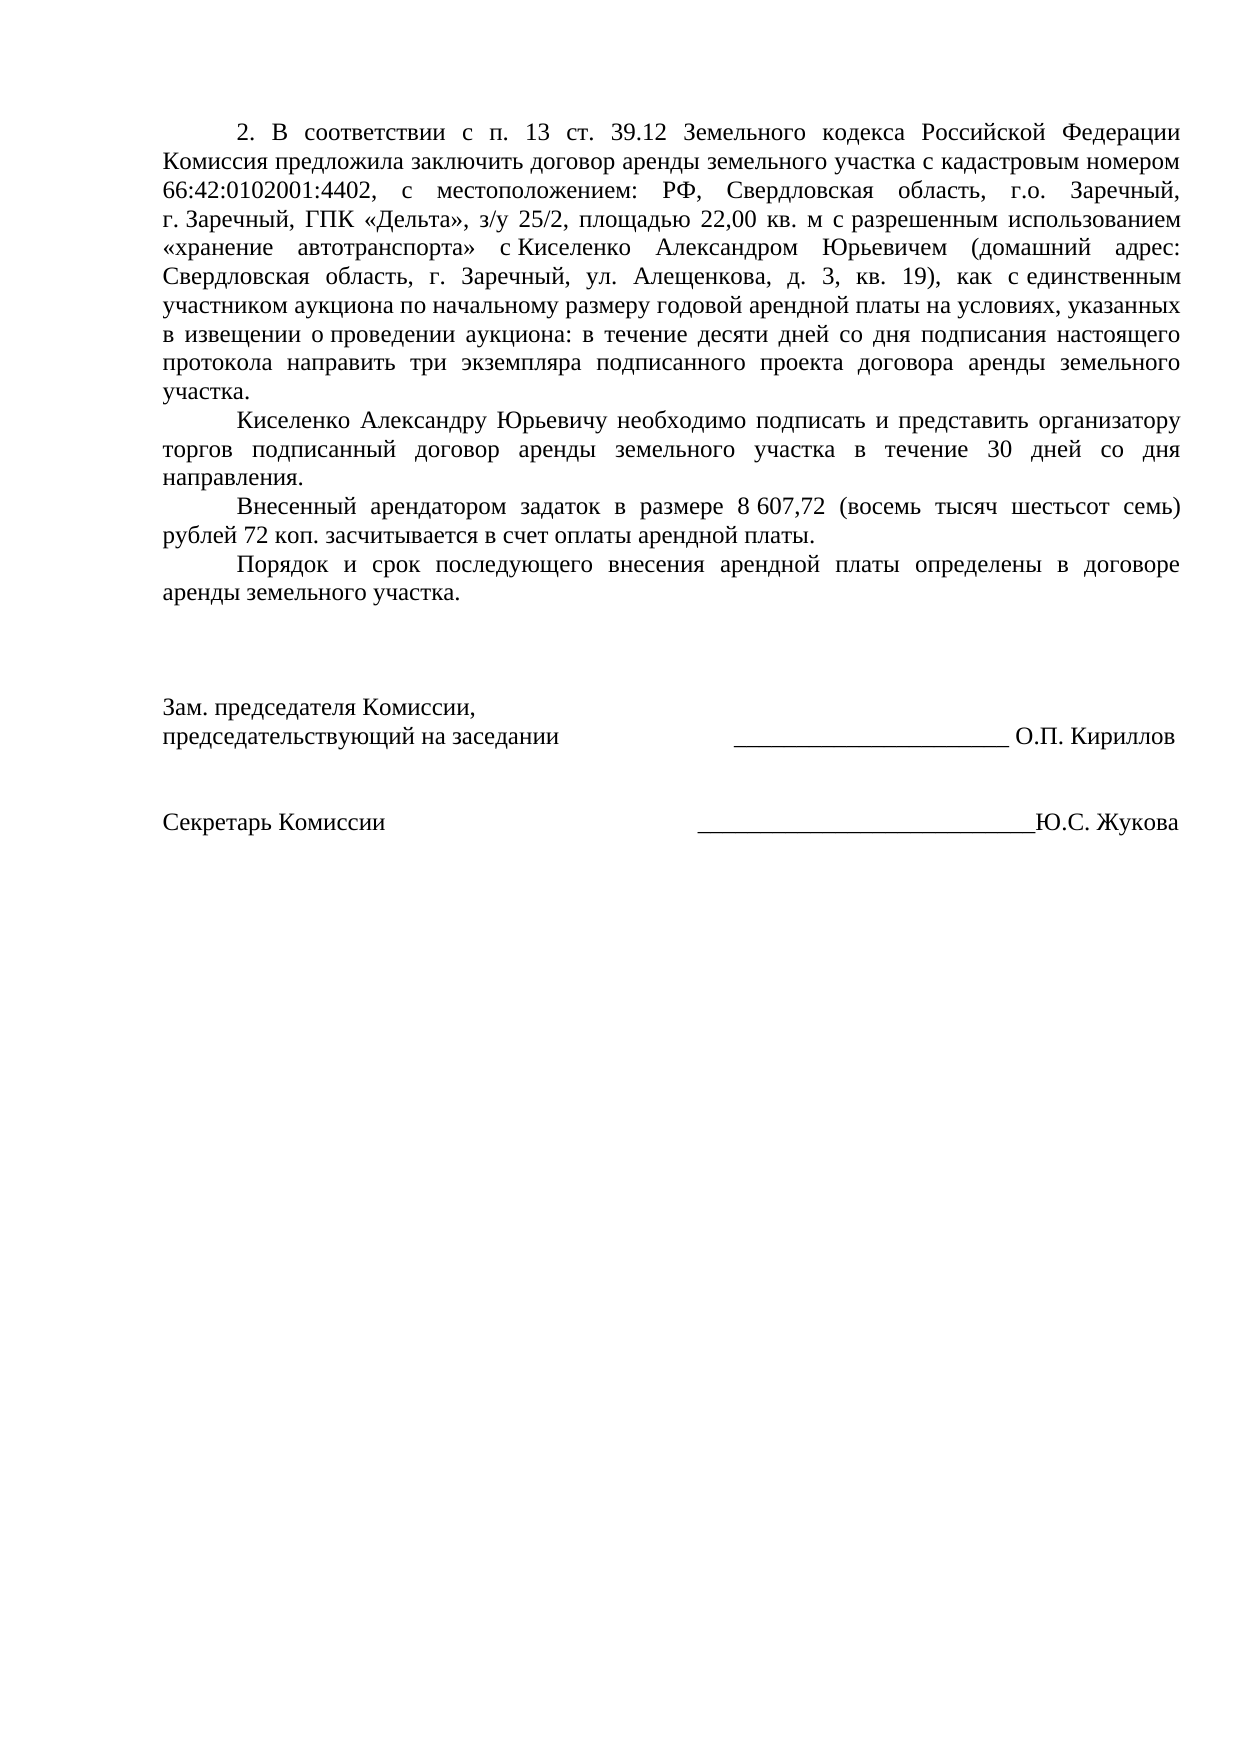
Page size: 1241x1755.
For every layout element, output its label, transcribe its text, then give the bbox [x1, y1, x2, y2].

text Секретарь Комиссии ___________________________Ю.С. Жукова [162, 807, 1181, 836]
text Зам. председателя Комиссии, [162, 692, 1181, 721]
text Внесенный арендатором задаток в размере 8 607,72 (восемь тысяч шестьсот семь) рублей 72 коп. засчитывается в счет оплаты арендной платы. [162, 491, 1181, 549]
text Киселенко Александру Юрьевичу необходимо подписать и представить организатору торгов подписанный договор аренды земельного участка в течение 30 дней со дня направления. [162, 405, 1181, 491]
text Порядок и срок последующего внесения арендной платы определены в договоре аренды земельного участка. [162, 549, 1181, 606]
text председательствующий на заседании ______________________ О.П. Кириллов [162, 721, 1181, 750]
text 2. В соответствии с п. 13 ст. 39.12 Земельного кодекса Российской Федерации Комиссия предложила заключить договор аренды земельного участка с кадастровым номером 66:42:0102001:4402, с местоположением: РФ, Свердловская область, г.о. Заречный, г. Заречный, ГПК «Дельта», з/у 25/2, площадью 22,00 кв. м с разрешенным использованием «хранение автотранспорта» с Киселенко Александром Юрьевичем (домашний адрес: Свердловская область, г. Заречный, ул. Алещенкова, д. 3, кв. 19), как с единственным участником аукциона по начальному размеру годовой арендной платы на условиях, указанных в извещении о проведении аукциона: в течение десяти дней со дня подписания настоящего протокола направить три экземпляра подписанного проекта договора аренды земельного участка. [162, 117, 1181, 405]
